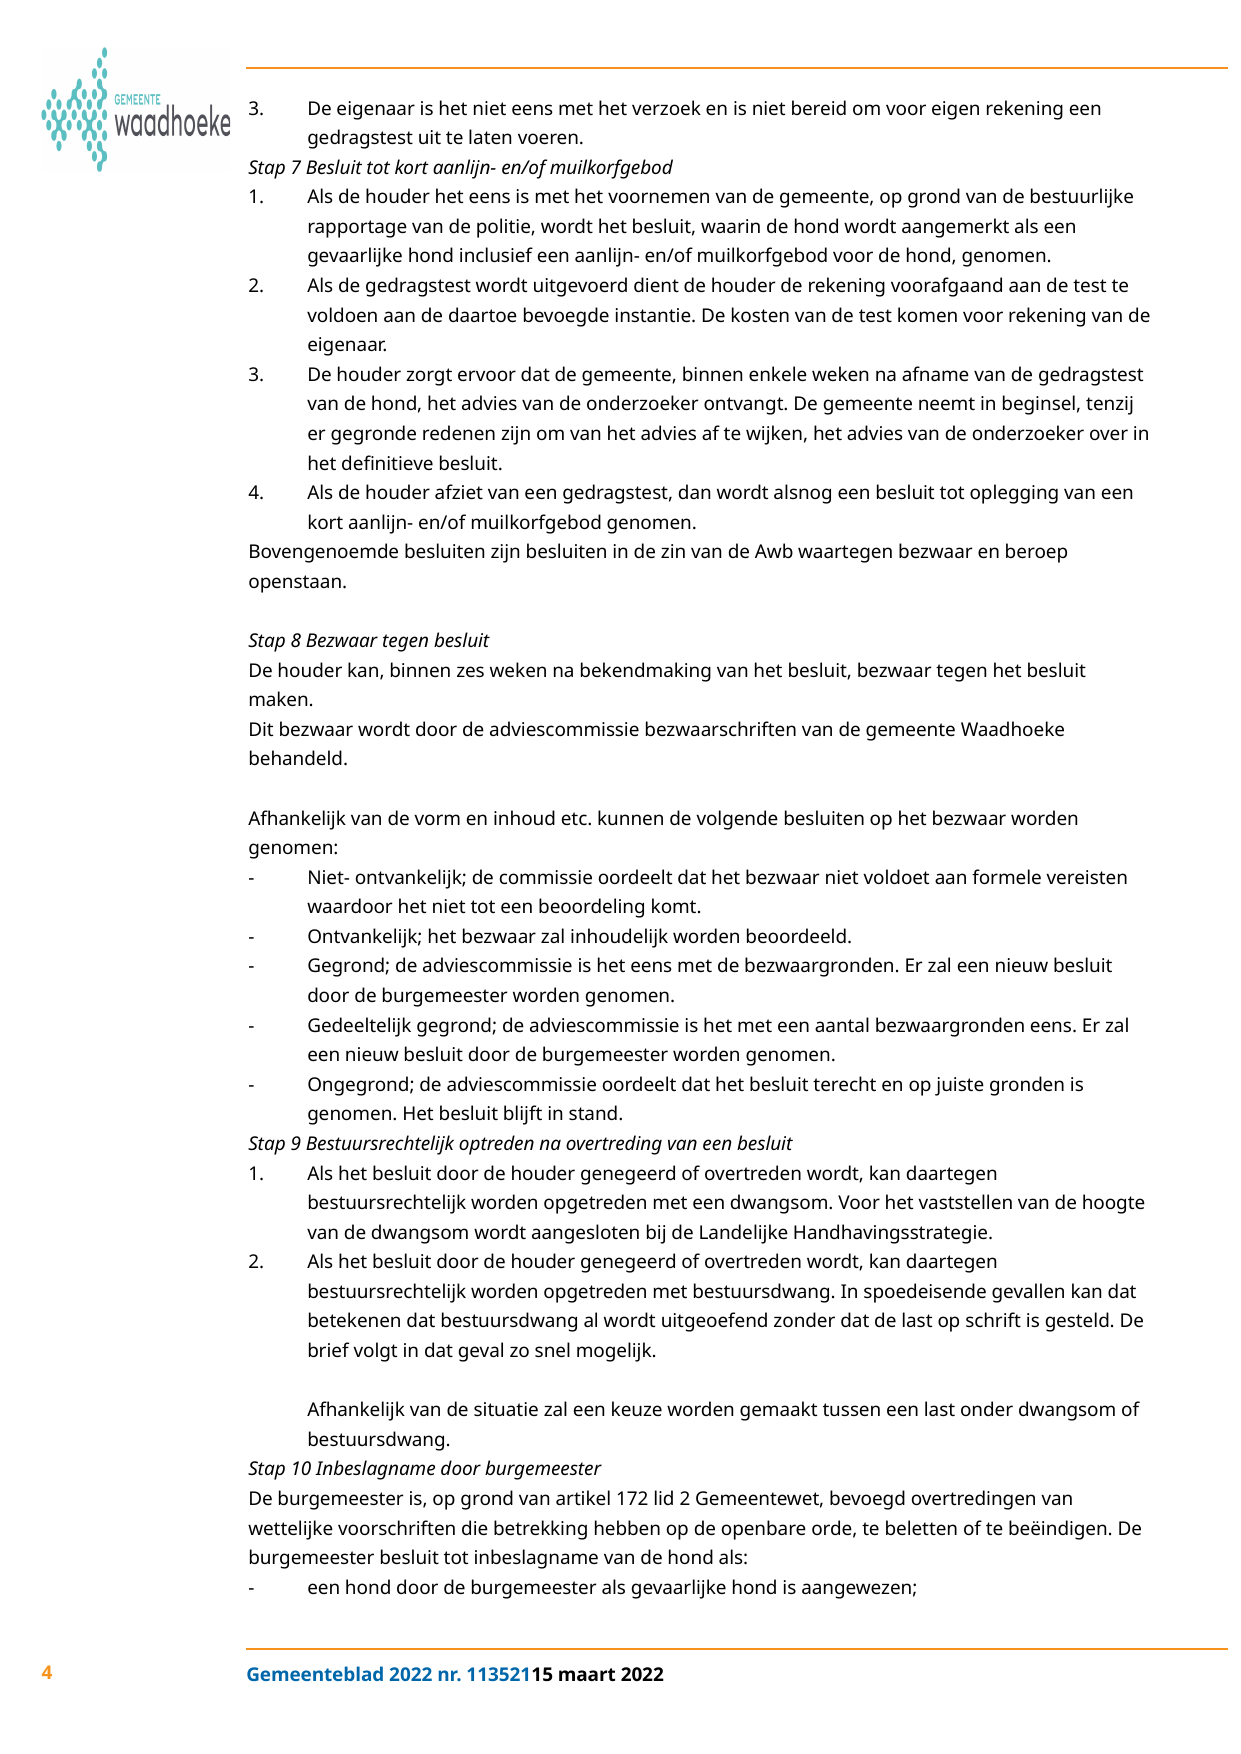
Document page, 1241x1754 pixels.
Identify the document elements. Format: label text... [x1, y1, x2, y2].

text Bovengenoemde besluiten zijn besluiten in de zin van de Awb waartegen bezwaar en beroep openstaan. [248, 538, 1152, 594]
list Niet- ontvankelijk; de commissie oordeelt dat het bezwaar niet voldoet aan formele vereisten waardoor het niet tot een beoordeling komt. [248, 864, 1152, 919]
list Ongegrond; de adviescommissie oordeelt dat het besluit terecht en op juiste gronden is genomen. Het besluit blijft in stand. [248, 1071, 1152, 1126]
list Afhankelijk van de situatie zal een keuze worden gemaakt tussen een last onder dwangsom of bestuursdwang. [248, 1396, 1152, 1452]
text Stap 7 Besluit tot kort aanlijn- en/of muilkorfgebod [248, 154, 1152, 180]
list Ontvankelijk; het bezwaar zal inhoudelijk worden beoordeeld. [248, 923, 1152, 949]
list Als de houder afziet van een gedragstest, dan wordt alsnog een besluit tot oplegging van een kort aanlijn- en/of muilkorfgebod genomen. [248, 479, 1152, 535]
list Als het besluit door de houder genegeerd of overtreden wordt, kan daartegen bestuursrechtelijk worden opgetreden met een dwangsom. Voor het vaststellen van de hoogte van de dwangsom wordt aangesloten bij de Landelijke Handhavingsstrategie. [248, 1160, 1152, 1245]
picture [41, 47, 231, 172]
list De eigenaar is het niet eens met het verzoek en is niet bereid om voor eigen rekening een gedragstest uit te laten voeren. [248, 95, 1152, 150]
list Als het besluit door de houder genegeerd of overtreden wordt, kan daartegen bestuursrechtelijk worden opgetreden met bestuursdwang. In spoedeisende gevallen kan dat betekenen dat bestuursdwang al wordt uitgeoefend zonder dat de last op schrift is gesteld. De brief volgt in dat geval zo snel mogelijk. [248, 1248, 1152, 1363]
list Gegrond; de adviescommissie is het eens met de bezwaargronden. Er zal een nieuw besluit door de burgemeester worden genomen. [248, 953, 1152, 1008]
text Stap 8 Bezwaar tegen besluit [248, 627, 1152, 653]
list De houder zorgt ervoor dat de gemeente, binnen enkele weken na afname van de gedragstest van de hond, het advies van de onderzoeker ontvangt. De gemeente neemt in beginsel, tenzij er gegronde redenen zijn om van het advies af te wijken, het advies van de onderzoeker over in het definitieve besluit. [248, 361, 1152, 476]
text Stap 9 Bestuursrechtelijk optreden na overtreding van een besluit [248, 1130, 1152, 1156]
list Als de houder het eens is met het voornemen van de gemeente, op grond van de bestuurlijke rapportage van de politie, wordt het besluit, waarin de hond wordt aangemerkt als een gevaarlijke hond inclusief een aanlijn- en/of muilkorfgebod voor de hond, genomen. [248, 183, 1152, 268]
list Gedeeltelijk gegrond; de adviescommissie is het met een aantal bezwaargronden eens. Er zal een nieuw besluit door de burgemeester worden genomen. [248, 1012, 1152, 1067]
text De burgemeester is, op grond van artikel 172 lid 2 Gemeentewet, bevoegd overtredingen van wettelijke voorschriften die betrekking hebben op de openbare orde, te beletten of te beëindigen. De burgemeester besluit tot inbeslagname van de hond als: [248, 1485, 1152, 1570]
list een hond door de burgemeester als gevaarlijke hond is aangewezen; [248, 1574, 1152, 1600]
list Als de gedragstest wordt uitgevoerd dient de houder de rekening voorafgaand aan de test te voldoen aan de daartoe bevoegde instantie. De kosten van de test komen voor rekening van de eigenaar. [248, 272, 1152, 357]
text Stap 10 Inbeslagname door burgemeester [248, 1456, 1152, 1481]
text De houder kan, binnen zes weken na bekendmaking van het besluit, bezwaar tegen het besluit maken. [248, 657, 1152, 712]
text Afhankelijk van de vorm en inhoud etc. kunnen de volgende besluiten op het bezwaar worden genomen: [248, 805, 1152, 860]
text Dit bezwaar wordt door de adviescommissie bezwaarschriften van de gemeente Waadhoeke behandeld. [248, 716, 1152, 771]
